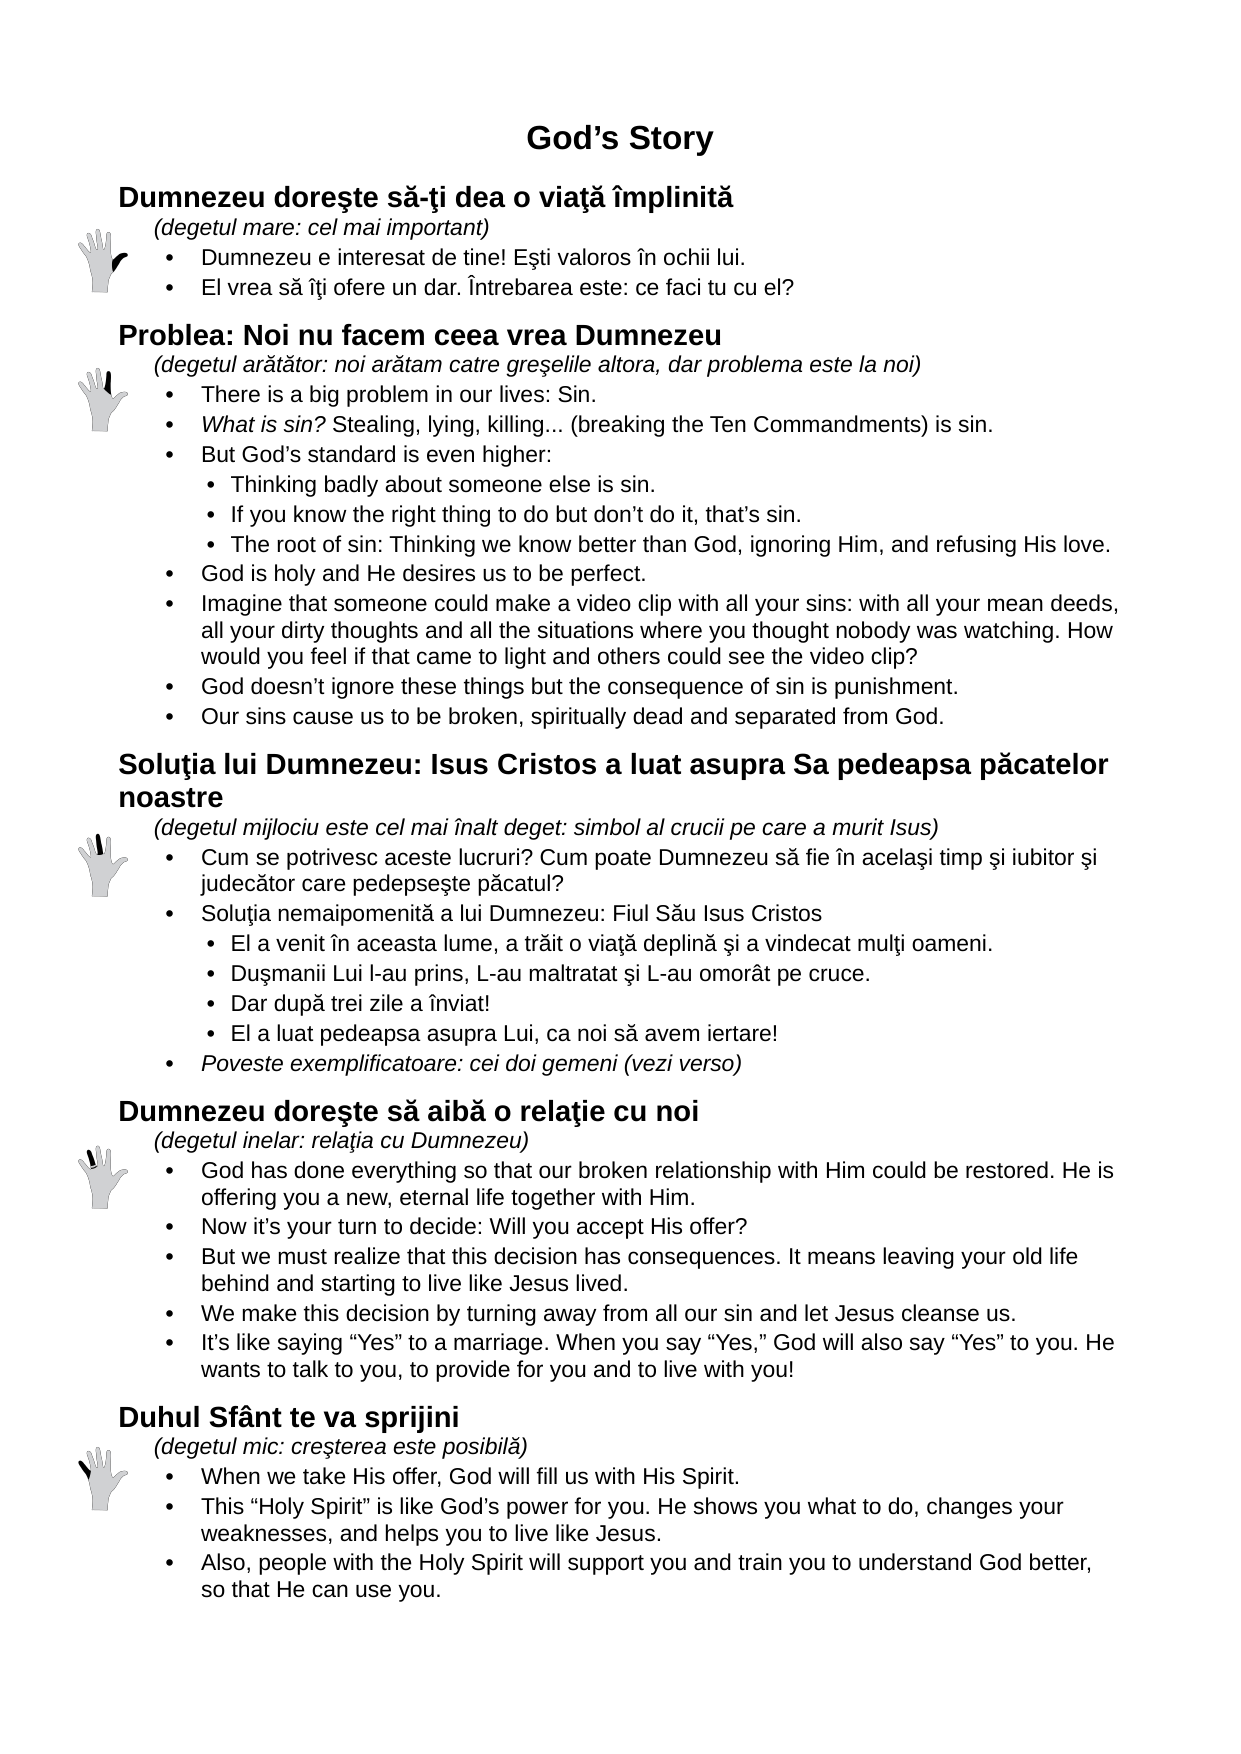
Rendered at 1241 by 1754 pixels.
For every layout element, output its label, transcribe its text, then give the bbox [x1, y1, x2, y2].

list What is sin? Stealing, lying, killing... (breaking the Ten Commandments) is sin. [165, 411, 1122, 437]
subtitle Soluţia lui Dumnezeu: Isus Cristos a luat asupra Sa pedeapsa păcatelor noastre [118, 747, 1122, 814]
list Dumnezeu e interesat de tine! Eşti valoros în ochii lui. [165, 244, 1122, 270]
list We make this decision by turning away from all our sin and let Jesus cleanse us. [165, 1299, 1122, 1326]
list But we must realize that this decision has consequences. It means leaving your old life behind and starting to live like Jesus lived. [165, 1243, 1122, 1296]
list When we take His offer, God will fill us with His Spirit. [165, 1463, 1122, 1489]
list Our sins cause us to be broken, spiritually dead and separated from God. [165, 703, 1122, 729]
list Soluţia nemaipomenită a lui Dumnezeu: Fiul Său Isus Cristos [165, 900, 1122, 926]
list It’s like saying “Yes” to a marriage. When you say “Yes,” God will also say “Yes” to you. He wants to talk to you, to provide for you and to live with you! [165, 1329, 1122, 1382]
list God is holy and He desires us to be perfect. [165, 560, 1122, 587]
picture [59, 821, 147, 909]
list Cum se potrivesc aceste lucruri? Cum poate Dumnezeu să fie în acelaşi timp şi iubitor şi judecător care pedepseşte păcatul? [165, 844, 1122, 897]
subtitle God’s Story [118, 118, 1122, 157]
subtitle Dumnezeu doreşte să aibă o relaţie cu noi [118, 1094, 1122, 1127]
list God doesn’t ignore these things but the consequence of sin is punishment. [165, 673, 1122, 699]
subtitle Duhul Sfânt te va sprijini [118, 1400, 1122, 1433]
text (degetul mic: creşterea este posibilă) [153, 1433, 1122, 1460]
list El a venit în aceasta lume, a trăit o viaţă deplină şi a vindecat mulţi oameni. [207, 930, 1122, 956]
list The root of sin: Thinking we know better than God, ignoring Him, and refusing His love. [207, 531, 1122, 557]
list This “Holy Spirit” is like God’s power for you. He shows you what to do, changes your weaknesses, and helps you to live like Jesus. [165, 1493, 1122, 1546]
text (degetul inelar: relaţia cu Dumnezeu) [153, 1127, 1122, 1153]
text (degetul mijlociu este cel mai înalt deget: simbol al crucii pe care a murit Isus) [153, 814, 1122, 840]
picture [59, 1434, 147, 1523]
picture [59, 355, 147, 444]
subtitle Dumnezeu doreşte să-ţi dea o viaţă împlinită [118, 180, 1122, 214]
list Duşmanii Lui l-au prins, L-au maltratat şi L-au omorât pe cruce. [207, 960, 1122, 986]
list If you know the right thing to do but don’t do it, that’s sin. [207, 501, 1122, 527]
list Poveste exemplificatoare: cei doi gemeni (vezi verso) [165, 1049, 1122, 1076]
list Imagine that someone could make a video clip with all your sins: with all your mean deeds, all your dirty thoughts and all the situations where you thought nobody was watching. How would you feel if that came to light and others could see the video clip? [165, 590, 1122, 669]
list Thinking badly about someone else is sin. [207, 471, 1122, 497]
list Now it’s your turn to decide: Will you accept His offer? [165, 1213, 1122, 1240]
list Dar după trei zile a înviat! [207, 990, 1122, 1016]
list God has done everything so that our broken relationship with Him could be restored. He is offering you a new, eternal life together with Him. [165, 1157, 1122, 1210]
text (degetul mare: cel mai important) [153, 214, 1122, 240]
picture [59, 1133, 147, 1221]
list There is a big problem in our lives: Sin. [165, 381, 1122, 407]
text (degetul arătător: noi arătam catre greşelile altora, dar problema este la noi) [153, 351, 1122, 377]
picture [59, 216, 147, 305]
list Also, people with the Holy Spirit will support you and train you to understand God better, so that He can use you. [165, 1549, 1122, 1602]
subtitle Problea: Noi nu facem ceea vrea Dumnezeu [118, 318, 1122, 351]
list El vrea să îţi ofere un dar. Întrebarea este: ce faci tu cu el? [165, 273, 1122, 300]
list El a luat pedeapsa asupra Lui, ca noi să avem iertare! [207, 1020, 1122, 1046]
list But God’s standard is even higher: [165, 441, 1122, 467]
